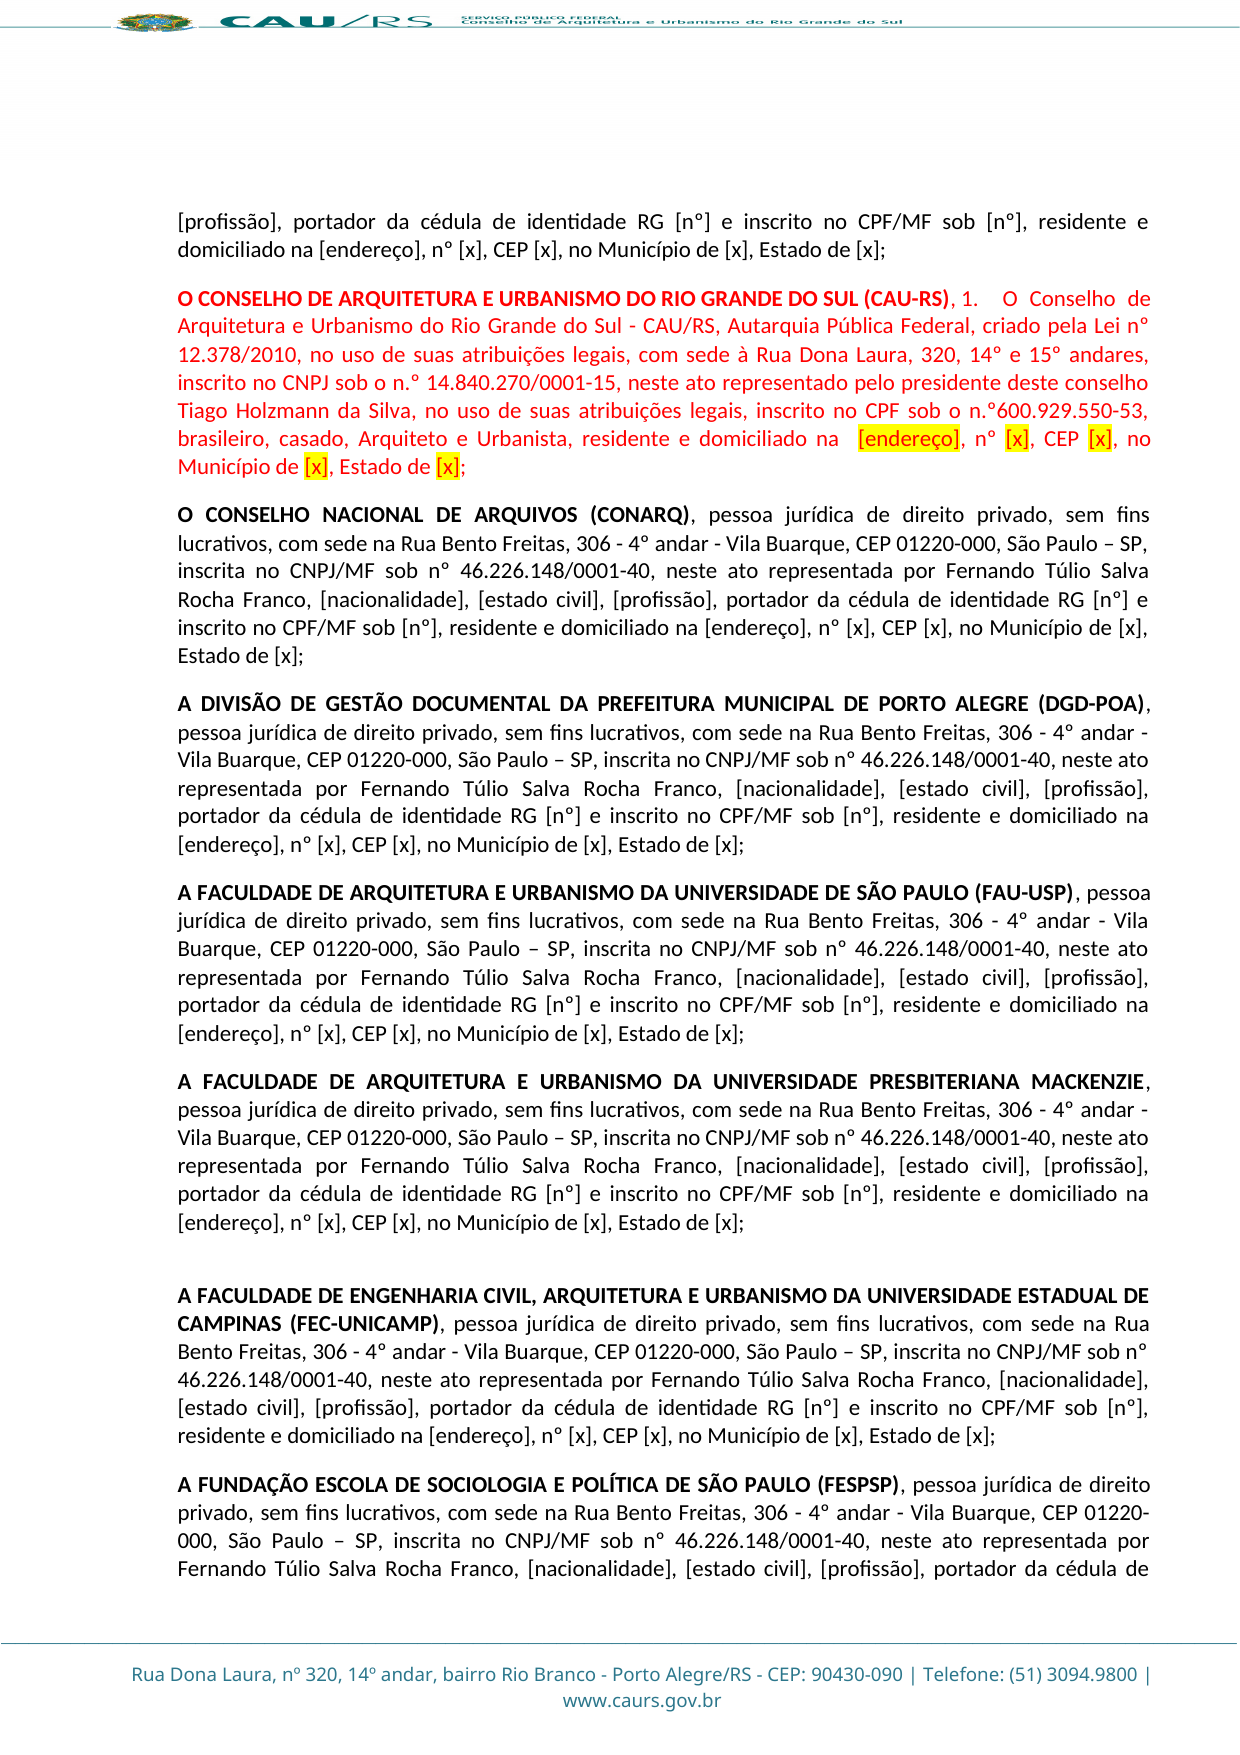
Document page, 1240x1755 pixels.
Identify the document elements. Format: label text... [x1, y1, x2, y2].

text [profissão], portador da cédula de identidade RG [nº] e inscrito no CPF/MF sob [nº], residente e domiciliado na [endereço], nº [x], CEP [x], no Município de [x], Estado de [x]; [177, 207, 1151, 263]
text A FACULDADE DE ARQUITETURA E URBANISMO DA UNIVERSIDADE DE SÃO PAULO (FAU-USP), pessoa jurídica de direito privado, sem fins lucrativos, com sede na Rua Bento Freitas, 306 - 4º andar - Vila Buarque, CEP 01220-000, São Paulo – SP, inscrita no CNPJ/MF sob nº 46.226.148/0001-40, neste ato representada por Fernando Túlio Salva Rocha Franco, [nacionalidade], [estado civil], [profissão], portador da cédula de identidade RG [nº] e inscrito no CPF/MF sob [nº], residente e domiciliado na [endereço], nº [x], CEP [x], no Município de [x], Estado de [x]; [177, 878, 1151, 1047]
text A DIVISÃO DE GESTÃO DOCUMENTAL DA PREFEITURA MUNICIPAL DE PORTO ALEGRE (DGD-POA), pessoa jurídica de direito privado, sem fins lucrativos, com sede na Rua Bento Freitas, 306 - 4º andar - Vila Buarque, CEP 01220-000, São Paulo – SP, inscrita no CNPJ/MF sob nº 46.226.148/0001-40, neste ato representada por Fernando Túlio Salva Rocha Franco, [nacionalidade], [estado civil], [profissão], portador da cédula de identidade RG [nº] e inscrito no CPF/MF sob [nº], residente e domiciliado na [endereço], nº [x], CEP [x], no Município de [x], Estado de [x]; [177, 689, 1151, 858]
text O CONSELHO NACIONAL DE ARQUIVOS (CONARQ), pessoa jurídica de direito privado, sem fins lucrativos, com sede na Rua Bento Freitas, 306 - 4º andar - Vila Buarque, CEP 01220-000, São Paulo – SP, inscrita no CNPJ/MF sob nº 46.226.148/0001-40, neste ato representada por Fernando Túlio Salva Rocha Franco, [nacionalidade], [estado civil], [profissão], portador da cédula de identidade RG [nº] e inscrito no CPF/MF sob [nº], residente e domiciliado na [endereço], nº [x], CEP [x], no Município de [x], Estado de [x]; [177, 501, 1151, 669]
text A FUNDAÇÃO ESCOLA DE SOCIOLOGIA E POLÍTICA DE SÃO PAULO (FESPSP), pessoa jurídica de direito privado, sem fins lucrativos, com sede na Rua Bento Freitas, 306 - 4º andar - Vila Buarque, CEP 01220-000, São Paulo – SP, inscrita no CNPJ/MF sob nº 46.226.148/0001-40, neste ato representada por Fernando Túlio Salva Rocha Franco, [nacionalidade], [estado civil], [profissão], portador da cédula de [177, 1470, 1151, 1582]
text O CONSELHO DE ARQUITETURA E URBANISMO DO RIO GRANDE DO SUL (CAU-RS), 1. O Conselho de Arquitetura e Urbanismo do Rio Grande do Sul - CAU/RS, Autarquia Pública Federal, criado pela Lei nº 12.378/2010, no uso de suas atribuições legais, com sede à Rua Dona Laura, 320, 14º e 15º andares, inscrito no CNPJ sob o n.º 14.840.270/0001-15, neste ato representado pelo presidente deste conselho Tiago Holzmann da Silva, no uso de suas atribuições legais, inscrito no CPF sob o n.º600.929.550-53, brasileiro, casado, Arquiteto e Urbanista, residente e domiciliado na [endereço], nº [x], CEP [x], no Município de [x], Estado de [x]; [177, 284, 1151, 480]
text A FACULDADE DE ARQUITETURA E URBANISMO DA UNIVERSIDADE PRESBITERIANA MACKENZIE, pessoa jurídica de direito privado, sem fins lucrativos, com sede na Rua Bento Freitas, 306 - 4º andar - Vila Buarque, CEP 01220-000, São Paulo – SP, inscrita no CNPJ/MF sob nº 46.226.148/0001-40, neste ato representada por Fernando Túlio Salva Rocha Franco, [nacionalidade], [estado civil], [profissão], portador da cédula de identidade RG [nº] e inscrito no CPF/MF sob [nº], residente e domiciliado na [endereço], nº [x], CEP [x], no Município de [x], Estado de [x]; [177, 1067, 1151, 1236]
text A FACULDADE DE ENGENHARIA CIVIL, ARQUITETURA E URBANISMO DA UNIVERSIDADE ESTADUAL DE CAMPINAS (FEC-UNICAMP), pessoa jurídica de direito privado, sem fins lucrativos, com sede na Rua Bento Freitas, 306 - 4º andar - Vila Buarque, CEP 01220-000, São Paulo – SP, inscrita no CNPJ/MF sob nº 46.226.148/0001-40, neste ato representada por Fernando Túlio Salva Rocha Franco, [nacionalidade], [estado civil], [profissão], portador da cédula de identidade RG [nº] e inscrito no CPF/MF sob [nº], residente e domiciliado na [endereço], nº [x], CEP [x], no Município de [x], Estado de [x]; [177, 1281, 1151, 1449]
